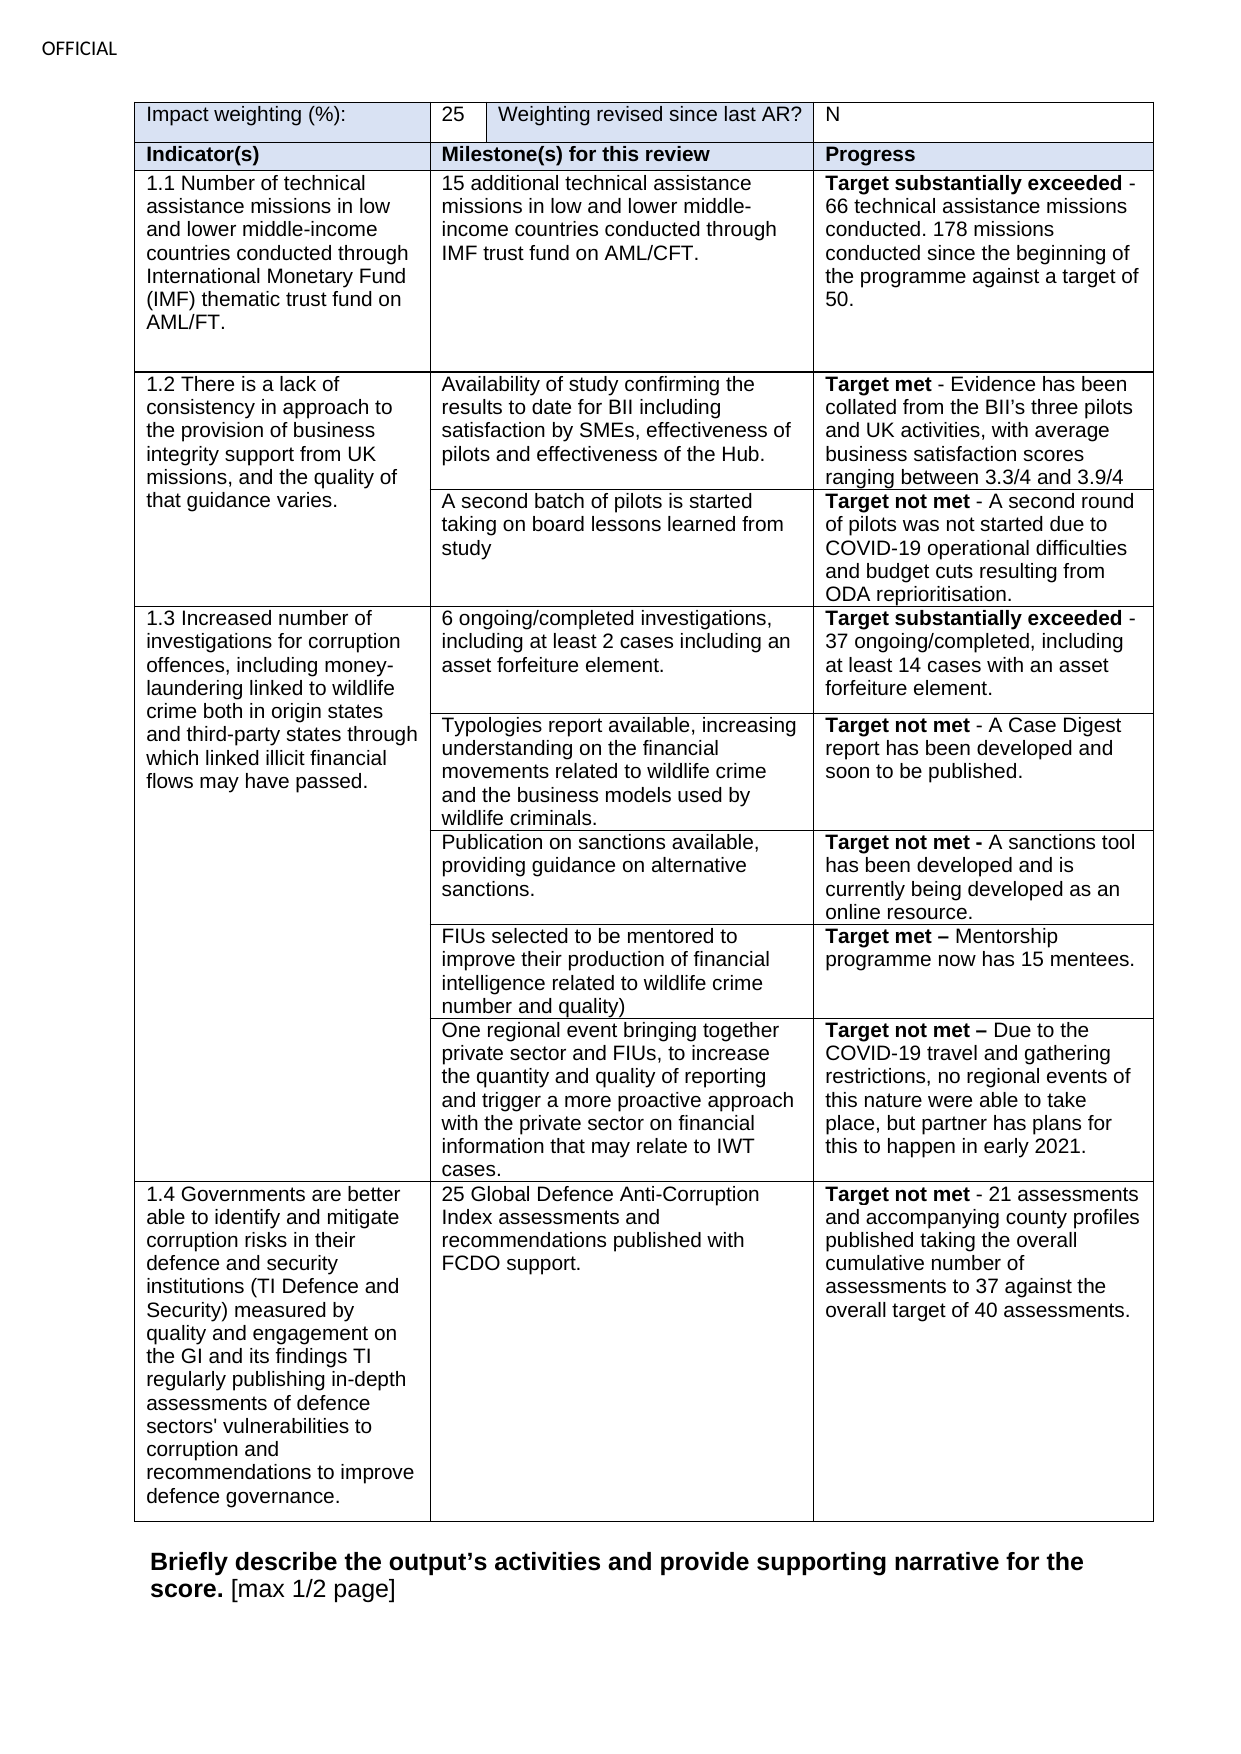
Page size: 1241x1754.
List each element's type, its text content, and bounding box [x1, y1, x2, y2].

table_cell Target substantially exceeded - 66 technical assistance missions conducted. 178 missions conducted since the beginning of the programme against a target of 50. [814, 171, 1153, 371]
table_cell N [814, 103, 1153, 142]
table_cell Typologies report available, increasing understanding on the financial movements related to wildlife crime and the business models used by wildlife criminals. [431, 714, 813, 829]
table_cell 6 ongoing/completed investigations, including at least 2 cases including an asset forfeiture element. [431, 607, 813, 712]
table_cell 1.3 Increased number of investigations for corruption offences, including money-laundering linked to wildlife crime both in origin states and third-party states through which linked illicit financial flows may have passed. [135, 607, 430, 1181]
table_cell 15 additional technical assistance missions in low and lower middle-income countries conducted through IMF trust fund on AML/CFT. [431, 171, 813, 371]
table_cell 1.4 Governments are better able to identify and mitigate corruption risks in their defence and security institutions (TI Defence and Security) measured by quality and engagement on the GI and its findings TI regularly publishing in-depth assessments of defence sectors' vulnerabilities to corruption and recommendations to improve defence governance. [135, 1182, 430, 1521]
table_cell Availability of study confirming the results to date for BII including satisfaction by SMEs, effectiveness of pilots and effectiveness of the Hub. [431, 373, 813, 488]
table_cell 1.2 There is a lack of consistency in approach to the provision of business integrity support from UK missions, and the quality of that guidance varies. [135, 373, 430, 606]
table_cell Target met - Evidence has been collated from the BII’s three pilots and UK activities, with average business satisfaction scores ranging between 3.3/4 and 3.9/4 [814, 373, 1153, 488]
table_cell Target not met - A second round of pilots was not started due to COVID-19 operational difficulties and budget cuts resulting from ODA reprioritisation. [814, 490, 1153, 606]
table_cell Impact weighting (%): [135, 103, 430, 142]
table_cell Target not met - A Case Digest report has been developed and soon to be published. [814, 714, 1153, 829]
table_cell 1.1 Number of technical assistance missions in low and lower middle-income countries conducted through International Monetary Fund (IMF) thematic trust fund on AML/FT. [135, 171, 430, 371]
text Briefly describe the output’s activities and provide supporting narrative for the score. [max 1/2 page] [150, 1547, 1090, 1603]
table_cell FIUs selected to be mentored to improve their production of financial intelligence related to wildlife crime number and quality) [431, 925, 813, 1017]
table_cell Target substantially exceeded - 37 ongoing/completed, including at least 14 cases with an asset forfeiture element. [814, 607, 1153, 712]
table_cell Target not met – Due to the COVID-19 travel and gathering restrictions, no regional events of this nature were able to take place, but partner has plans for this to happen in early 2021. [814, 1019, 1153, 1181]
table_cell Publication on sanctions available, providing guidance on alternative sanctions. [431, 831, 813, 923]
table_cell Progress [814, 143, 1153, 170]
table_cell Weighting revised since last AR? [487, 103, 813, 142]
table_cell Target not met - 21 assessments and accompanying county profiles published taking the overall cumulative number of assessments to 37 against the overall target of 40 assessments. [814, 1182, 1153, 1521]
table_cell A second batch of pilots is started taking on board lessons learned from study [431, 490, 813, 606]
table_cell 25 Global Defence Anti-Corruption Index assessments and recommendations published with FCDO support. [431, 1182, 813, 1521]
table_cell Target met – Mentorship programme now has 15 mentees. [814, 925, 1153, 1017]
table_cell Indicator(s) [135, 143, 430, 170]
table_cell One regional event bringing together private sector and FIUs, to increase the quantity and quality of reporting and trigger a more proactive approach with the private sector on financial information that may relate to IWT cases. [431, 1019, 813, 1181]
table_cell Milestone(s) for this review [431, 143, 813, 170]
table_cell Target not met - A sanctions tool has been developed and is currently being developed as an online resource. [814, 831, 1153, 923]
table_cell 25 [431, 103, 486, 142]
